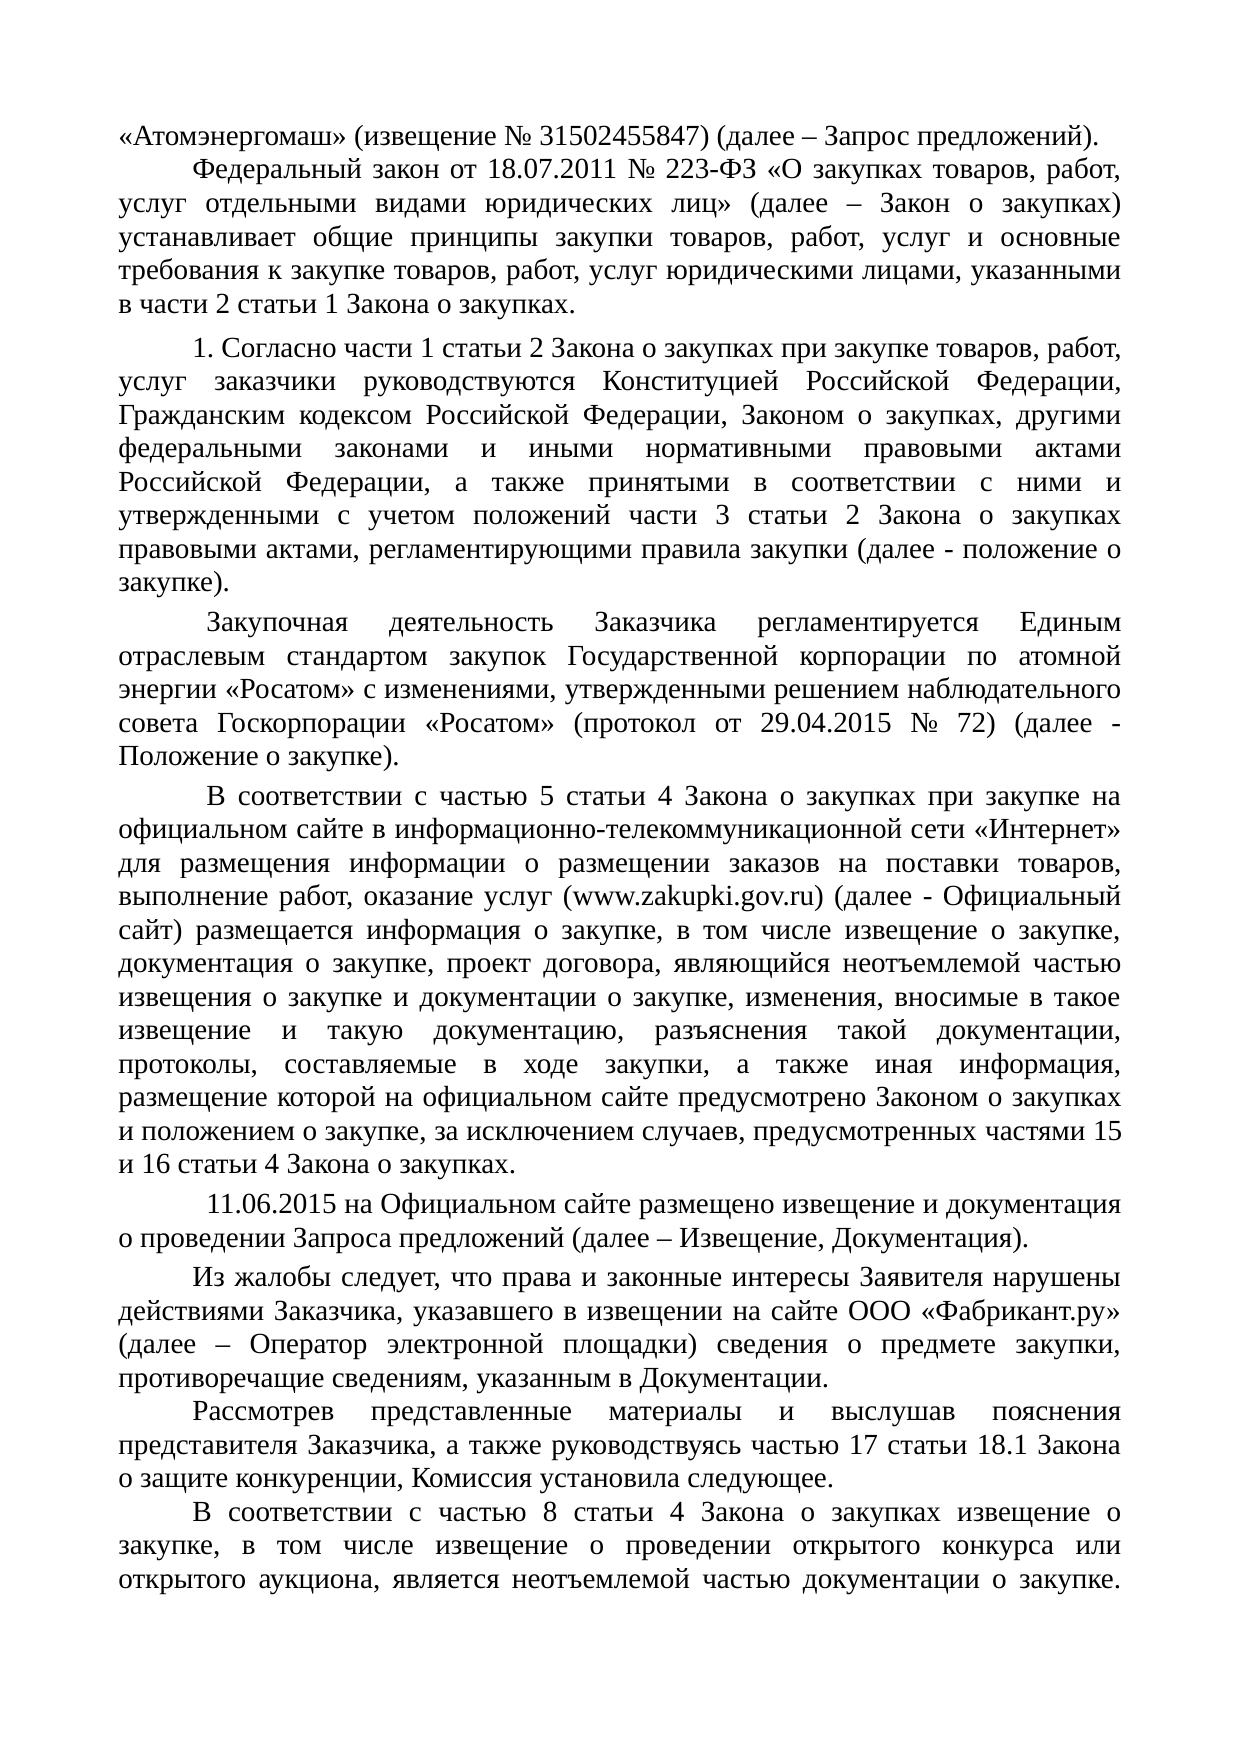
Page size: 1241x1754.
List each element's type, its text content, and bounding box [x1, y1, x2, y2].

text 1. Согласно части 1 статьи 2 Закона о закупках при закупке товаров, работ, услуг заказчики руководствуются Конституцией Российской Федерации, Гражданским кодексом Российской Федерации, Законом о закупках, другими федеральными законами и иными нормативными правовыми актами Российской Федерации, а также принятыми в соответствии с ними и утвержденными с учетом положений части 3 статьи 2 Закона о закупках правовыми актами, регламентирующими правила закупки (далее - положение о закупке). [118, 330, 1122, 598]
text В соответствии с частью 5 статьи 4 Закона о закупках при закупке на официальном сайте в информационно-телекоммуникационной сети «Интернет» для размещения информации о размещении заказов на поставки товаров, выполнение работ, оказание услуг (www.zakupki.gov.ru) (далее - Официальный сайт) размещается информация о закупке, в том числе извещение о закупке, документация о закупке, проект договора, являющийся неотъемлемой частью извещения о закупке и документации о закупке, изменения, вносимые в такое извещение и такую документацию, разъяснения такой документации, протоколы, составляемые в ходе закупки, а также иная информация, размещение которой на официальном сайте предусмотрено Законом о закупках и положением о закупке, за исключением случаев, предусмотренных частями 15 и 16 статьи 4 Закона о закупках. [118, 778, 1122, 1180]
text Закупочная деятельность Заказчика регламентируется Единым отраслевым стандартом закупок Государственной корпорации по атомной энергии «Росатом» с изменениями, утвержденными решением наблюдательного совета Госкорпорации «Росатом» (протокол от 29.04.2015 № 72) (далее - Положение о закупке). [118, 604, 1122, 772]
text Из жалобы следует, что права и законные интересы Заявителя нарушены действиями Заказчика, указавшего в извещении на сайте ООО «Фабрикант.ру» (далее – Оператор электронной площадки) сведения о предмете закупки, противоречащие сведениям, указанным в Документации. [118, 1259, 1122, 1393]
text «Атомэнергомаш» (извещение № 31502455847) (далее – Запрос предложений). [118, 118, 1122, 152]
text 11.06.2015 на Официальном сайте размещено извещение и документация о проведении Запроса предложений (далее – Извещение, Документация). [118, 1186, 1122, 1253]
text Федеральный закон от 18.07.2011 № 223-ФЗ «О закупках товаров, работ, услуг отдельными видами юридических лиц» (далее – Закон о закупках) устанавливает общие принципы закупки товаров, работ, услуг и основные требования к закупке товаров, работ, услуг юридическими лицами, указанными в части 2 статьи 1 Закона о закупках. [118, 152, 1122, 319]
text Рассмотрев представленные материалы и выслушав пояснения представителя Заказчика, а также руководствуясь частью 17 статьи 18.1 Закона о защите конкуренции, Комиссия установила следующее. [118, 1393, 1122, 1494]
text В соответствии с частью 8 статьи 4 Закона о закупках извещение о закупке, в том числе извещение о проведении открытого конкурса или открытого аукциона, является неотъемлемой частью документации о закупке. [118, 1494, 1122, 1594]
